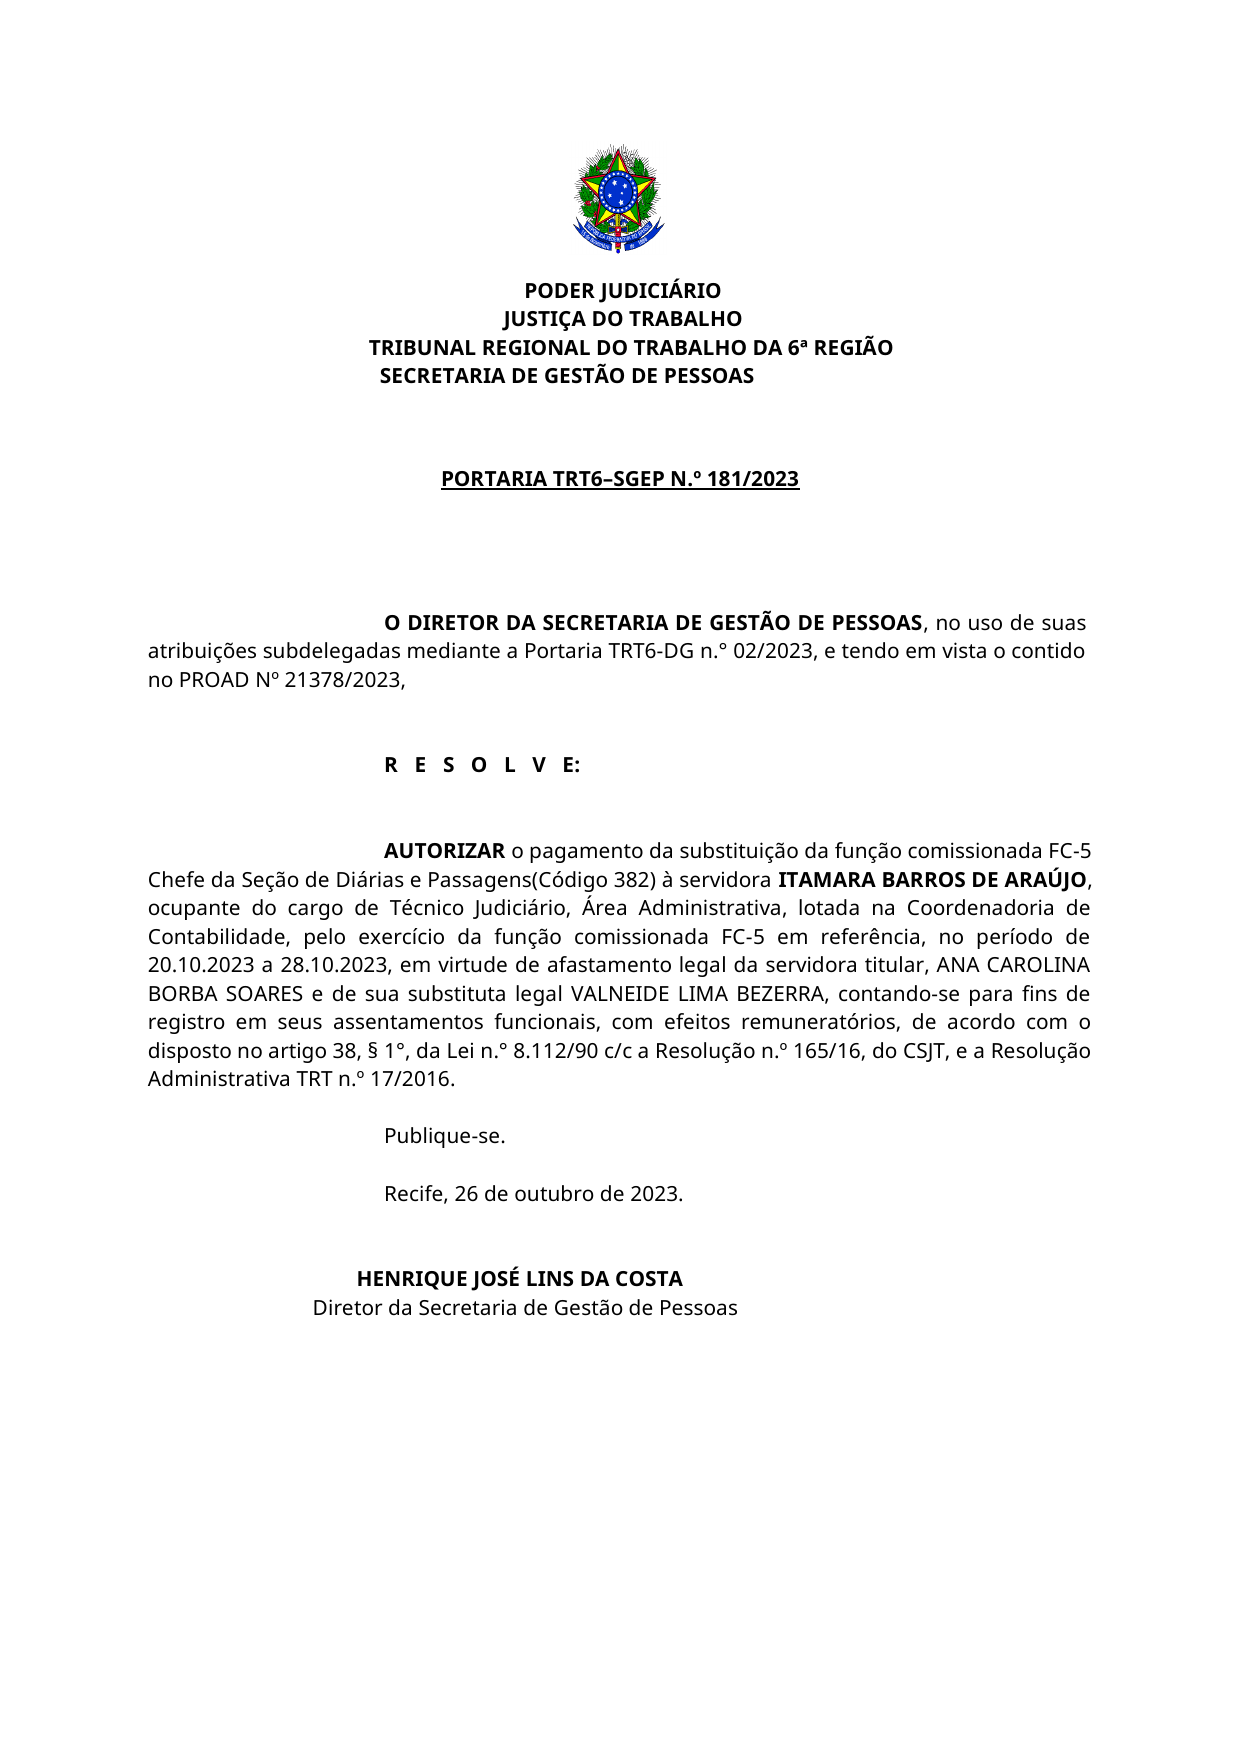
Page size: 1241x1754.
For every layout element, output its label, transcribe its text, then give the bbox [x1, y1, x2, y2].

text PODER JUDICIÁRIO [148, 276, 1092, 304]
text SECRETARIA DE GESTÃO DE PESSOAS [148, 361, 1087, 390]
text AUTORIZAR o pagamento da substituição da função comissionada FC-5 Chefe da Seção de Diárias e Passagens(Código 382) à servidora ITAMARA BARROS DE ARAÚJO, ocupante do cargo de Técnico Judiciário, Área Administrativa, lotada na Coordenadoria de Contabilidade, pelo exercício da função comissionada FC-5 em referência, no período de 20.10.2023 a 28.10.2023, em virtude de afastamento legal da servidora titular, ANA CAROLINA BORBA SOARES e de sua substituta legal VALNEIDE LIMA BEZERRA, contando-se para fins de registro em seus assentamentos funcionais, com efeitos remuneratórios, de acordo com o disposto no artigo 38, § 1°, da Lei n.° 8.112/90 c/c a Resolução n.º 165/16, do CSJT, e a Resolução Administrativa TRT n.º 17/2016. [148, 836, 1092, 1093]
text O DIRETOR DA SECRETARIA DE GESTÃO DE PESSOAS, no uso de suas atribuições subdelegadas mediante a Portaria TRT6-DG n.° 02/2023, e tendo em vista o contido no PROAD Nº 21378/2023, [148, 608, 1087, 693]
picture [568, 141, 667, 255]
text Diretor da Secretaria de Gestão de Pessoas [148, 1293, 1092, 1321]
text PORTARIA TRT6–SGEP N.º 181/2023 [148, 464, 1092, 493]
text Recife, 26 de outubro de 2023. [148, 1178, 1092, 1207]
text TRIBUNAL REGIONAL DO TRABALHO DA 6ª REGIÃO [148, 333, 1092, 361]
text HENRIQUE JOSÉ LINS DA COSTA [148, 1264, 1092, 1293]
text JUSTIÇA DO TRABALHO [148, 304, 1092, 333]
text R E S O L V E: [148, 750, 1087, 779]
text Publique-se. [148, 1121, 1092, 1150]
